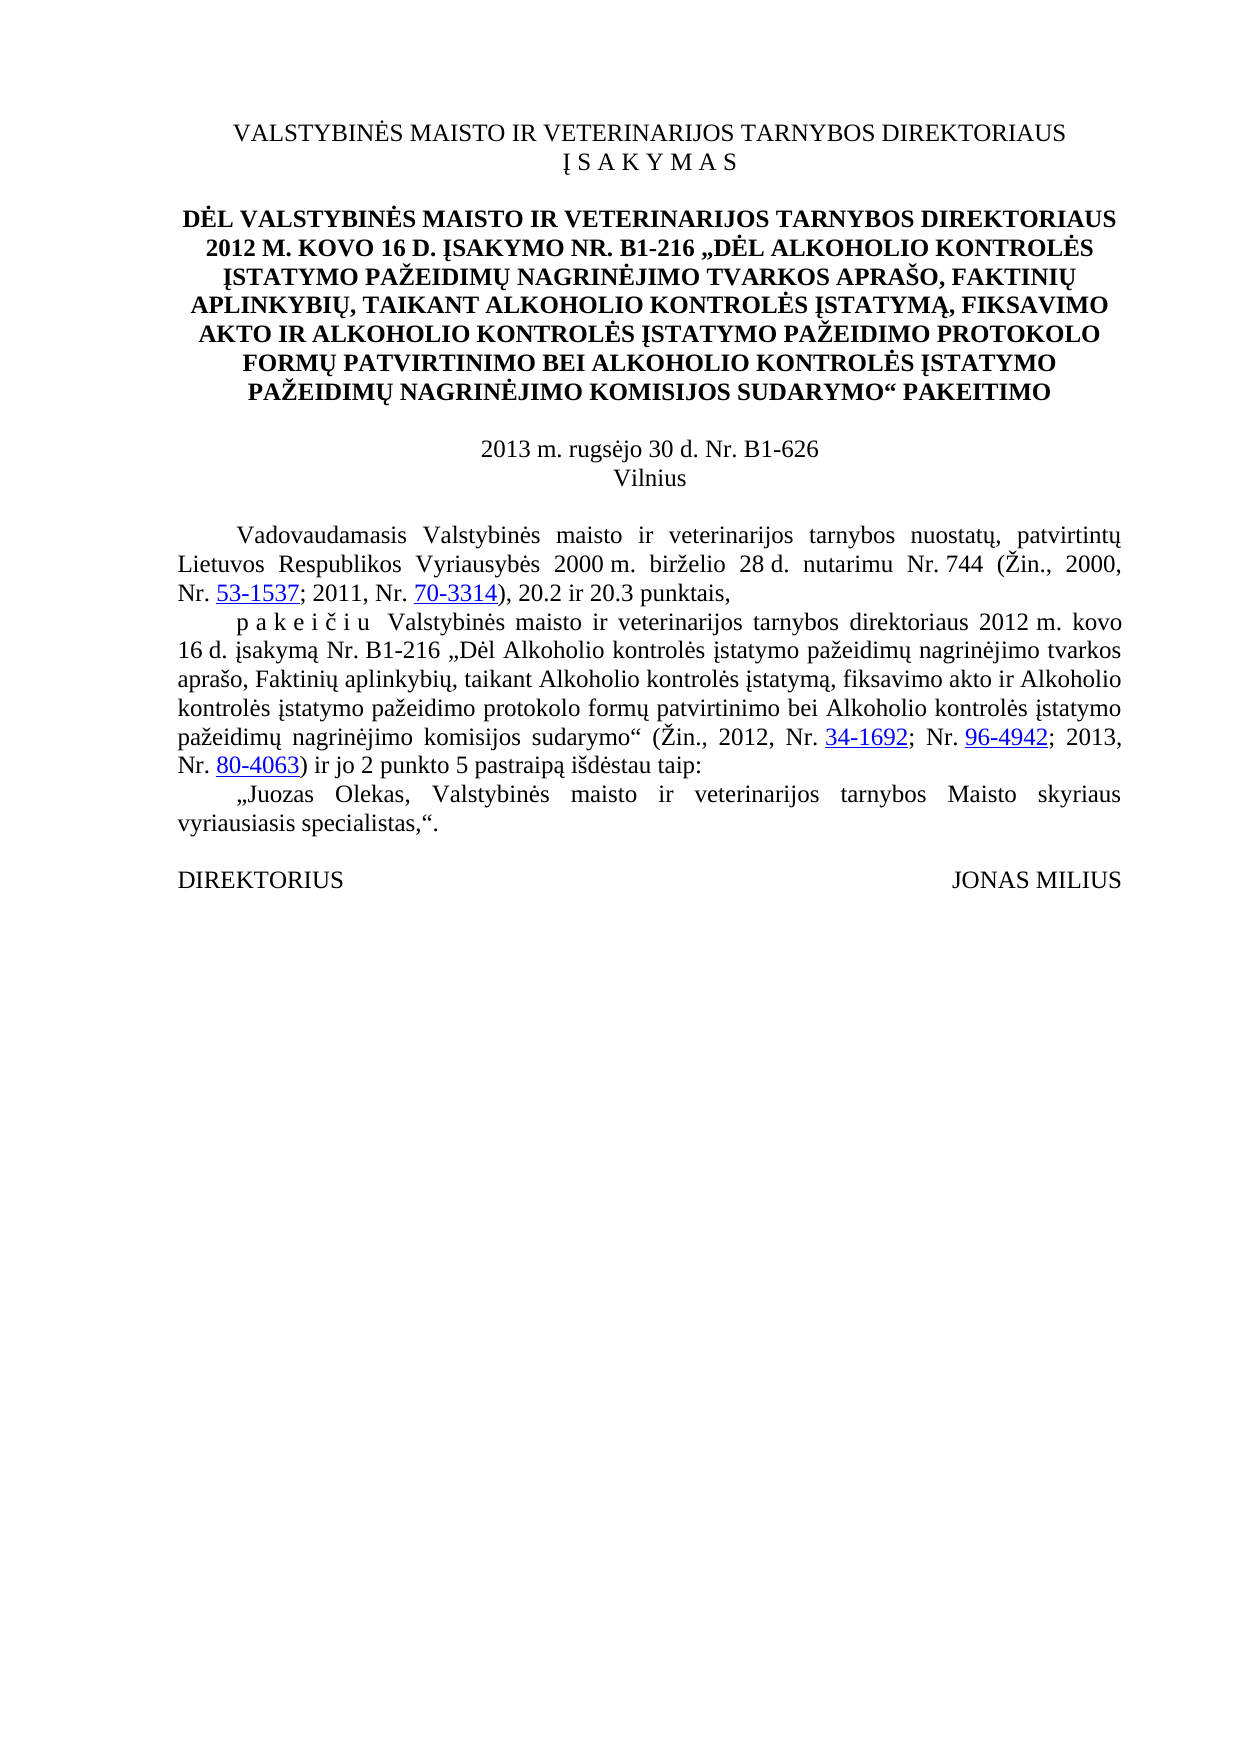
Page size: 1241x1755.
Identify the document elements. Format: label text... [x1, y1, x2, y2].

text Vadovaudamasis Valstybinės maisto ir veterinarijos tarnybos nuostatų, patvirtintų Lietuvos Respublikos Vyriausybės 2000 m. birželio 28 d. nutarimu Nr. 744 (Žin., 2000, Nr. 53-1537; 2011, Nr. 70-3314), 20.2 ir 20.3 punktais, [177, 521, 1122, 607]
text Direktorius Jonas Milius [177, 866, 1122, 894]
text Vilnius [177, 463, 1122, 492]
text „Juozas Olekas, Valstybinės maisto ir veterinarijos tarnybos Maisto skyriaus vyriausiasis specialistas,“. [177, 779, 1122, 837]
text pakeičiu Valstybinės maisto ir veterinarijos tarnybos direktoriaus 2012 m. kovo 16 d. įsakymą Nr. B1-216 „Dėl Alkoholio kontrolės įstatymo pažeidimų nagrinėjimo tvarkos aprašo, Faktinių aplinkybių, taikant Alkoholio kontrolės įstatymą, fiksavimo akto ir Alkoholio kontrolės įstatymo pažeidimo protokolo formų patvirtinimo bei Alkoholio kontrolės įstatymo pažeidimų nagrinėjimo komisijos sudarymo“ (Žin., 2012, Nr. 34-1692; Nr. 96-4942; 2013, Nr. 80-4063) ir jo 2 punkto 5 pastraipą išdėstau taip: [177, 607, 1122, 779]
text Į S A K Y M A S [177, 147, 1122, 176]
text VALSTYBINĖS MAISTO IR VETERINARIJOS TARNYBOS DIREKTORIAUS [177, 118, 1122, 147]
text DĖL VALSTYBINĖS MAISTO IR VETERINARIJOS TARNYBOS DIREKTORIAUS 2012 M. KOVO 16 D. ĮSAKYMO Nr. B1-216 „dĖL alkoholio kontrolės ĮSTATYMO PAŽEIDIMŲ NAGRINĖJIMO tvarkos aprašo, Faktinių aplinkybių, taikant alkoholio kontrolės įstatymą, fiksavimo akto IR alkoholio kontrolės įstatymo pažeidimo protokolo FORMŲ patvirtinimo BEI alkoholio kontrolės ĮSTATYMO PAŽEIDIMŲ NAGRINĖJIMO komisijos SUDARYMO“ PAKEITIMO [177, 204, 1122, 406]
text 2013 m. rugsėjo 30 d. Nr. B1-626 [177, 434, 1122, 463]
